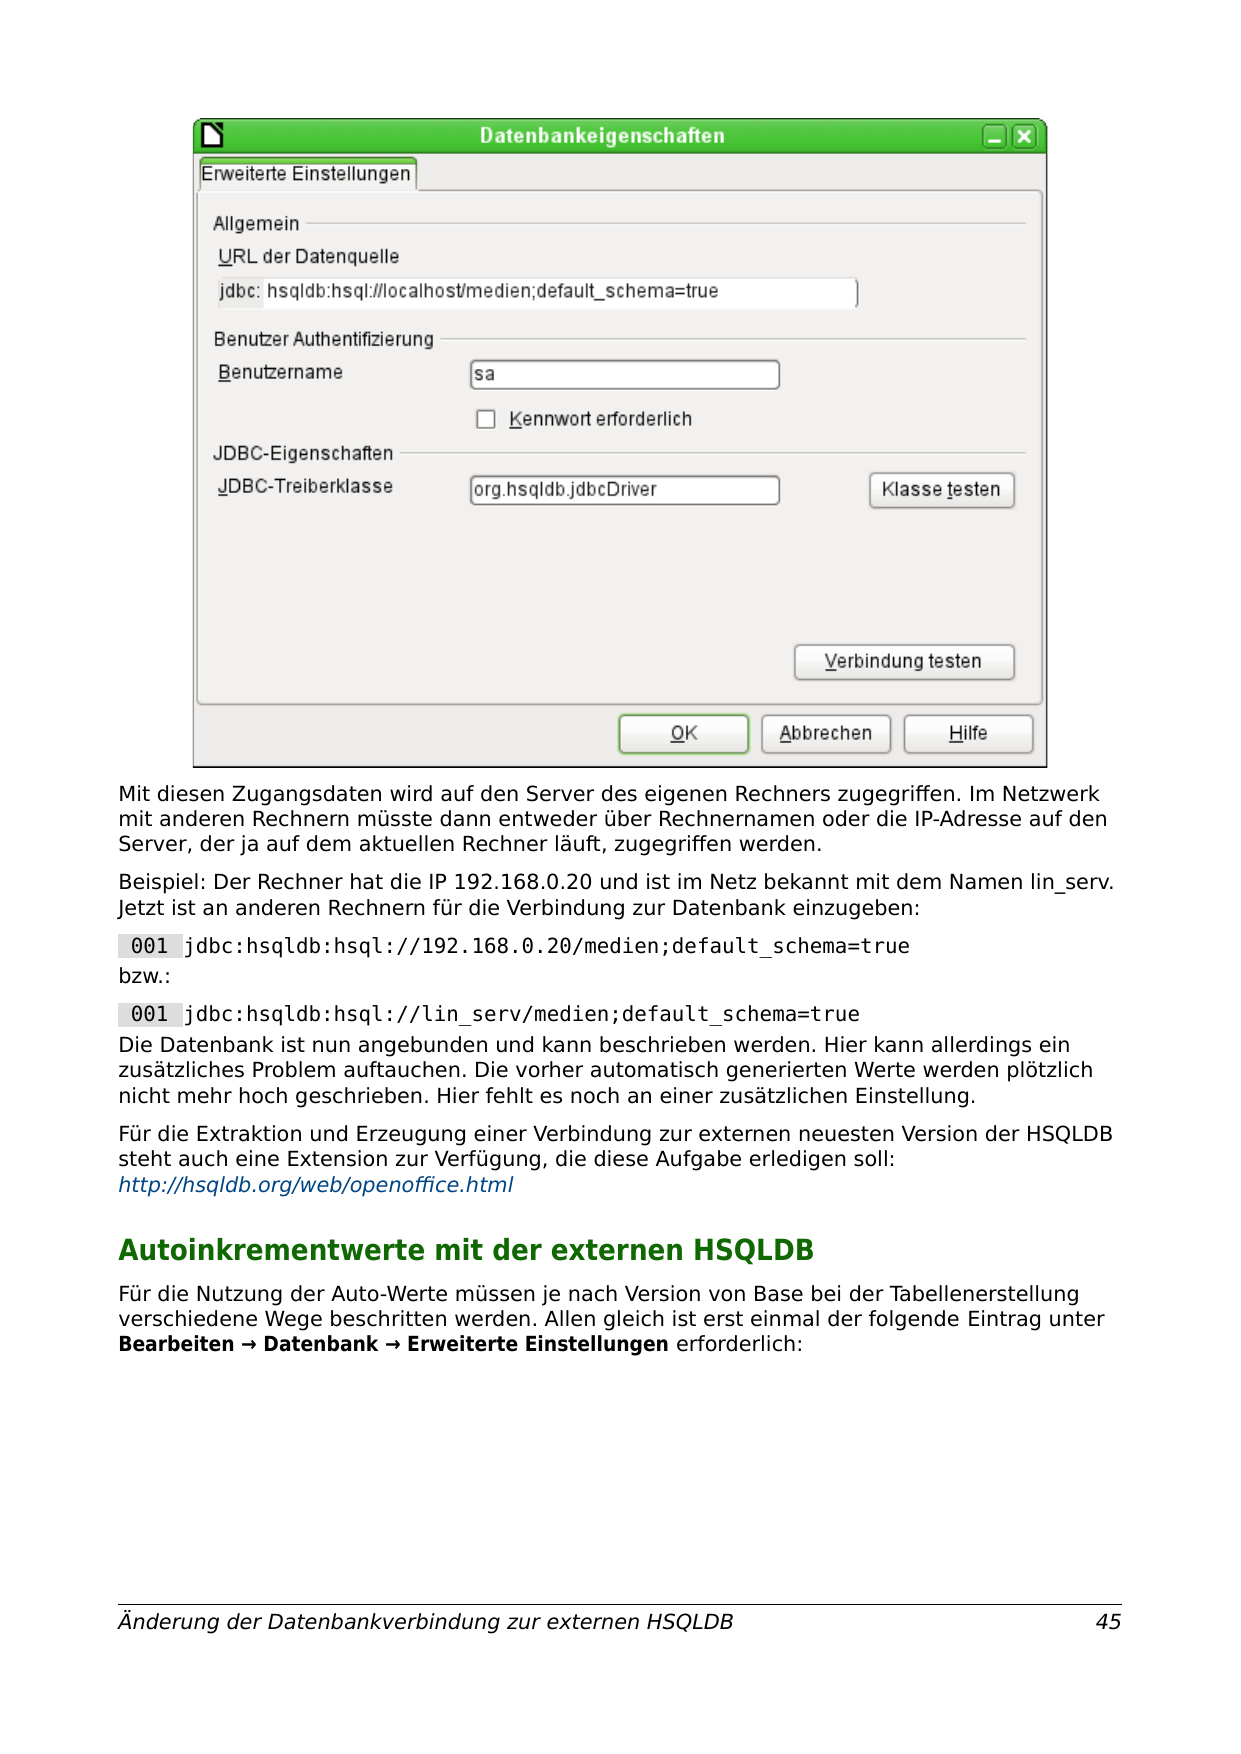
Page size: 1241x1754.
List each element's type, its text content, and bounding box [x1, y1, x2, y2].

text Für die Nutzung der Auto-Werte müssen je nach Version von Base bei der Tabellenerstellung verschiedene Wege beschritten werden. Allen gleich ist erst einmal der folgende Eintrag unter Bearbeiten → Datenbank → Erweiterte Einstellungen erforderlich: [118, 1282, 1122, 1357]
text Beispiel: Der Rechner hat die IP 192.168.0.20 und ist im Netz bekannt mit dem Namen lin_serv. Jetzt ist an anderen Rechnern für die Verbindung zur Datenbank einzugeben: [118, 870, 1122, 920]
text Die Datenbank ist nun angebunden und kann beschrieben werden. Hier kann allerdings ein zusätzliches Problem auftauchen. Die vorher automatisch generierten Werte werden plötzlich nicht mehr hoch geschrieben. Hier fehlt es noch an einer zusätzlichen Einstellung. [118, 1033, 1122, 1108]
picture [192, 118, 1048, 768]
text bzw.: [118, 964, 1122, 989]
subtitle Autoinkrementwerte mit der externen HSQLDB [118, 1234, 1122, 1268]
text Mit diesen Zugangsdaten wird auf den Server des eigenen Rechners zugegriffen. Im Netzwerk mit anderen Rechnern müsste dann entweder über Rechnernamen oder die IP-Adresse auf den Server, der ja auf dem aktuellen Rechner läuft, zugegriffen werden. [118, 782, 1122, 857]
text Für die Extraktion und Erzeugung einer Verbindung zur externen neuesten Version der HSQLDB steht auch eine Extension zur Verfügung, die diese Aufgabe erledigen soll: http://hsqldb.org/web/openoffice.html [118, 1122, 1122, 1197]
list jdbc:hsqldb:hsql://192.168.0.20/medien;default_schema=true [183, 934, 1122, 958]
list jdbc:hsqldb:hsql://lin_serv/medien;default_schema=true [118, 1002, 1122, 1027]
